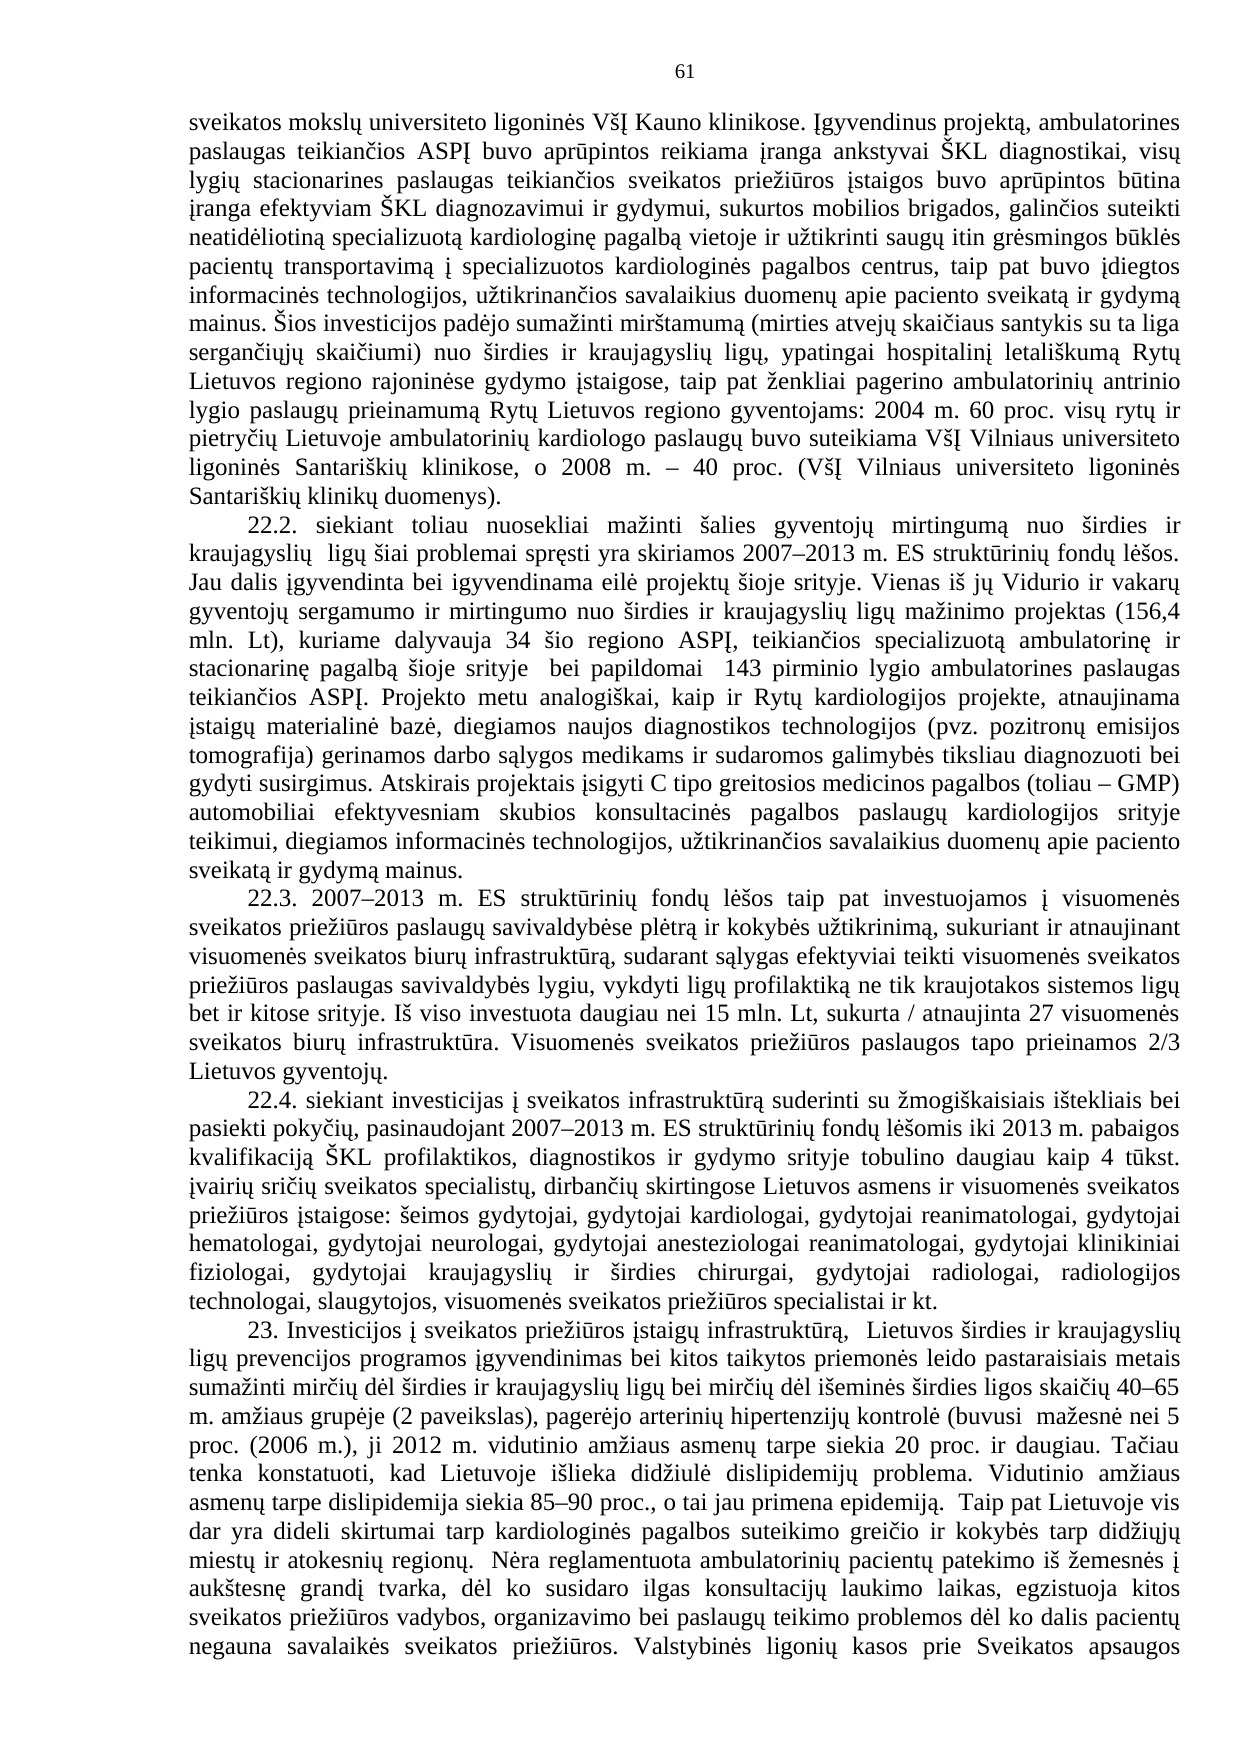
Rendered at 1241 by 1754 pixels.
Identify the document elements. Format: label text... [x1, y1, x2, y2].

text sveikatos mokslų universiteto ligoninės VšĮ Kauno klinikose. Įgyvendinus projektą, ambulatorines paslaugas teikiančios ASPĮ buvo aprūpintos reikiama įranga ankstyvai ŠKL diagnostikai, visų lygių stacionarines paslaugas teikiančios sveikatos priežiūros įstaigos buvo aprūpintos būtina įranga efektyviam ŠKL diagnozavimui ir gydymui, sukurtos mobilios brigados, galinčios suteikti neatidėliotiną specializuotą kardiologinę pagalbą vietoje ir užtikrinti saugų itin grėsmingos būklės pacientų transportavimą į specializuotos kardiologinės pagalbos centrus, taip pat buvo įdiegtos informacinės technologijos, užtikrinančios savalaikius duomenų apie paciento sveikatą ir gydymą mainus. Šios investicijos padėjo sumažinti mirštamumą (mirties atvejų skaičiaus santykis su ta liga sergančiųjų skaičiumi) nuo širdies ir kraujagyslių ligų, ypatingai hospitalinį letališkumą Rytų Lietuvos regiono rajoninėse gydymo įstaigose, taip pat ženkliai pagerino ambulatorinių antrinio lygio paslaugų prieinamumą Rytų Lietuvos regiono gyventojams: 2004 m. 60 proc. visų rytų ir pietryčių Lietuvoje ambulatorinių kardiologo paslaugų buvo suteikiama VšĮ Vilniaus universiteto ligoninės Santariškių klinikose, o 2008 m. – 40 proc. (VšĮ Vilniaus universiteto ligoninės Santariškių klinikų duomenys). [188, 107, 1181, 510]
text 22.2. siekiant toliau nuosekliai mažinti šalies gyventojų mirtingumą nuo širdies ir kraujagyslių ligų šiai problemai spręsti yra skiriamos 2007–2013 m. ES struktūrinių fondų lėšos. Jau dalis įgyvendinta bei igyvendinama eilė projektų šioje srityje. Vienas iš jų Vidurio ir vakarų gyventojų sergamumo ir mirtingumo nuo širdies ir kraujagyslių ligų mažinimo projektas (156,4 mln. Lt), kuriame dalyvauja 34 šio regiono ASPĮ, teikiančios specializuotą ambulatorinę ir stacionarinę pagalbą šioje srityje bei papildomai 143 pirminio lygio ambulatorines paslaugas teikiančios ASPĮ. Projekto metu analogiškai, kaip ir Rytų kardiologijos projekte, atnaujinama įstaigų materialinė bazė, diegiamos naujos diagnostikos technologijos (pvz. pozitronų emisijos tomografija) gerinamos darbo sąlygos medikams ir sudaromos galimybės tiksliau diagnozuoti bei gydyti susirgimus. Atskirais projektais įsigyti C tipo greitosios medicinos pagalbos (toliau – GMP) automobiliai efektyvesniam skubios konsultacinės pagalbos paslaugų kardiologijos srityje teikimui, diegiamos informacinės technologijos, užtikrinančios savalaikius duomenų apie paciento sveikatą ir gydymą mainus. [188, 510, 1181, 883]
text 23. Investicijos į sveikatos priežiūros įstaigų infrastruktūrą, Lietuvos širdies ir kraujagyslių ligų prevencijos programos įgyvendinimas bei kitos taikytos priemonės leido pastaraisiais metais sumažinti mirčių dėl širdies ir kraujagyslių ligų bei mirčių dėl išeminės širdies ligos skaičių 40–65 m. amžiaus grupėje (2 paveikslas), pagerėjo arterinių hipertenzijų kontrolė (buvusi mažesnė nei 5 proc. (2006 m.), ji 2012 m. vidutinio amžiaus asmenų tarpe siekia 20 proc. ir daugiau. Tačiau tenka konstatuoti, kad Lietuvoje išlieka didžiulė dislipidemijų problema. Vidutinio amžiaus asmenų tarpe dislipidemija siekia 85–90 proc., o tai jau primena epidemiją. Taip pat Lietuvoje vis dar yra dideli skirtumai tarp kardiologinės pagalbos suteikimo greičio ir kokybės tarp didžiųjų miestų ir atokesnių regionų. Nėra reglamentuota ambulatorinių pacientų patekimo iš žemesnės į aukštesnę grandį tvarka, dėl ko susidaro ilgas konsultacijų laukimo laikas, egzistuoja kitos sveikatos priežiūros vadybos, organizavimo bei paslaugų teikimo problemos dėl ko dalis pacientų negauna savalaikės sveikatos priežiūros. Valstybinės ligonių kasos prie Sveikatos apsaugos [188, 1315, 1181, 1660]
text 22.4. siekiant investicijas į sveikatos infrastruktūrą suderinti su žmogiškaisiais ištekliais bei pasiekti pokyčių, pasinaudojant 2007–2013 m. ES struktūrinių fondų lėšomis iki 2013 m. pabaigos kvalifikaciją ŠKL profilaktikos, diagnostikos ir gydymo srityje tobulino daugiau kaip 4 tūkst. įvairių sričių sveikatos specialistų, dirbančių skirtingose Lietuvos asmens ir visuomenės sveikatos priežiūros įstaigose: šeimos gydytojai, gydytojai kardiologai, gydytojai reanimatologai, gydytojai hematologai, gydytojai neurologai, gydytojai anesteziologai reanimatologai, gydytojai klinikiniai fiziologai, gydytojai kraujagyslių ir širdies chirurgai, gydytojai radiologai, radiologijos technologai, slaugytojos, visuomenės sveikatos priežiūros specialistai ir kt. [188, 1085, 1181, 1315]
text 22.3. 2007–2013 m. ES struktūrinių fondų lėšos taip pat investuojamos į visuomenės sveikatos priežiūros paslaugų savivaldybėse plėtrą ir kokybės užtikrinimą, sukuriant ir atnaujinant visuomenės sveikatos biurų infrastruktūrą, sudarant sąlygas efektyviai teikti visuomenės sveikatos priežiūros paslaugas savivaldybės lygiu, vykdyti ligų profilaktiką ne tik kraujotakos sistemos ligų bet ir kitose srityje. Iš viso investuota daugiau nei 15 mln. Lt, sukurta / atnaujinta 27 visuomenės sveikatos biurų infrastruktūra. Visuomenės sveikatos priežiūros paslaugos tapo prieinamos 2/3 Lietuvos gyventojų. [188, 883, 1181, 1085]
